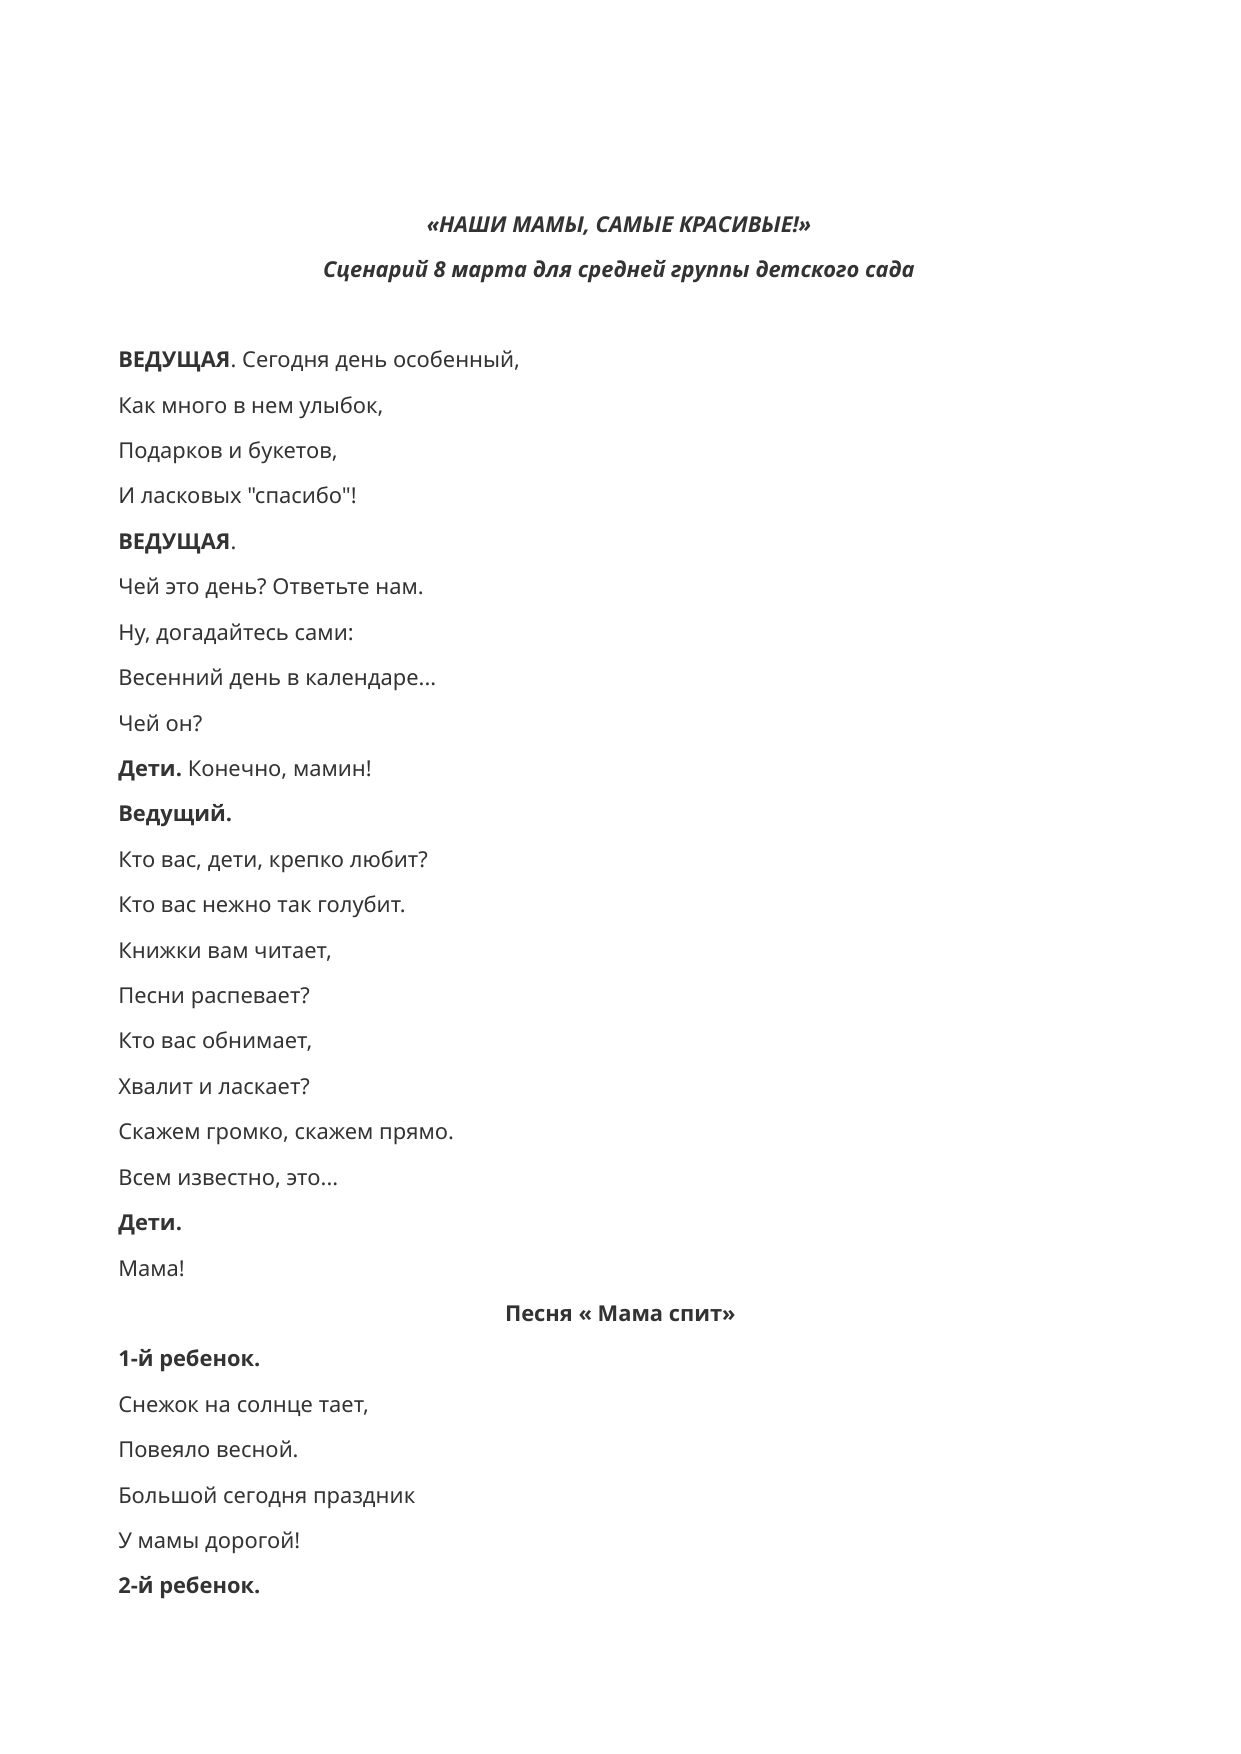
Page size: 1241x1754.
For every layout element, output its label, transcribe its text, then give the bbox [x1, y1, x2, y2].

text Кто вас обнимает, [118, 1025, 1122, 1055]
text У мамы дорогой! [118, 1525, 1122, 1555]
text Весенний день в календаре... [118, 662, 1122, 692]
text ВЕДУЩАЯ. [118, 526, 1122, 556]
text 2-й ребенок. [118, 1570, 1122, 1600]
text Скажем громко, скажем прямо. [118, 1116, 1122, 1146]
text Ну, догадайтесь сами: [118, 617, 1122, 646]
text Большой сегодня праздник [118, 1479, 1122, 1509]
text Чей это день? Ответьте нам. [118, 571, 1122, 601]
text И ласковых "спасибо"! [118, 480, 1122, 510]
text Мама! [118, 1252, 1122, 1282]
text Хвалит и ласкает? [118, 1071, 1122, 1101]
text Ведущий. [118, 798, 1122, 828]
text Кто вас, дети, крепко любит? [118, 844, 1122, 873]
text Снежок на солнце тает, [118, 1389, 1122, 1418]
text Дети. Конечно, мамин! [118, 753, 1122, 783]
text Книжки вам читает, [118, 934, 1122, 964]
text Повеяло весной. [118, 1434, 1122, 1464]
text Кто вас нежно так голубит. [118, 889, 1122, 919]
text Как много в нем улыбок, [118, 389, 1122, 419]
text ВЕДУЩАЯ. Сегодня день особенный, [118, 344, 1122, 374]
text Сценарий 8 марта для средней группы детского сада [118, 254, 1122, 284]
text Песня « Мама спит» [118, 1298, 1122, 1328]
text Подарков и букетов, [118, 435, 1122, 465]
text 1-й ребенок. [118, 1343, 1122, 1373]
text Всем известно, это... [118, 1162, 1122, 1191]
text Чей он? [118, 707, 1122, 737]
text Дети. [118, 1207, 1122, 1237]
text «НАШИ МАМЫ, САМЫЕ КРАСИВЫЕ!» [118, 209, 1122, 239]
text Песни распевает? [118, 980, 1122, 1010]
